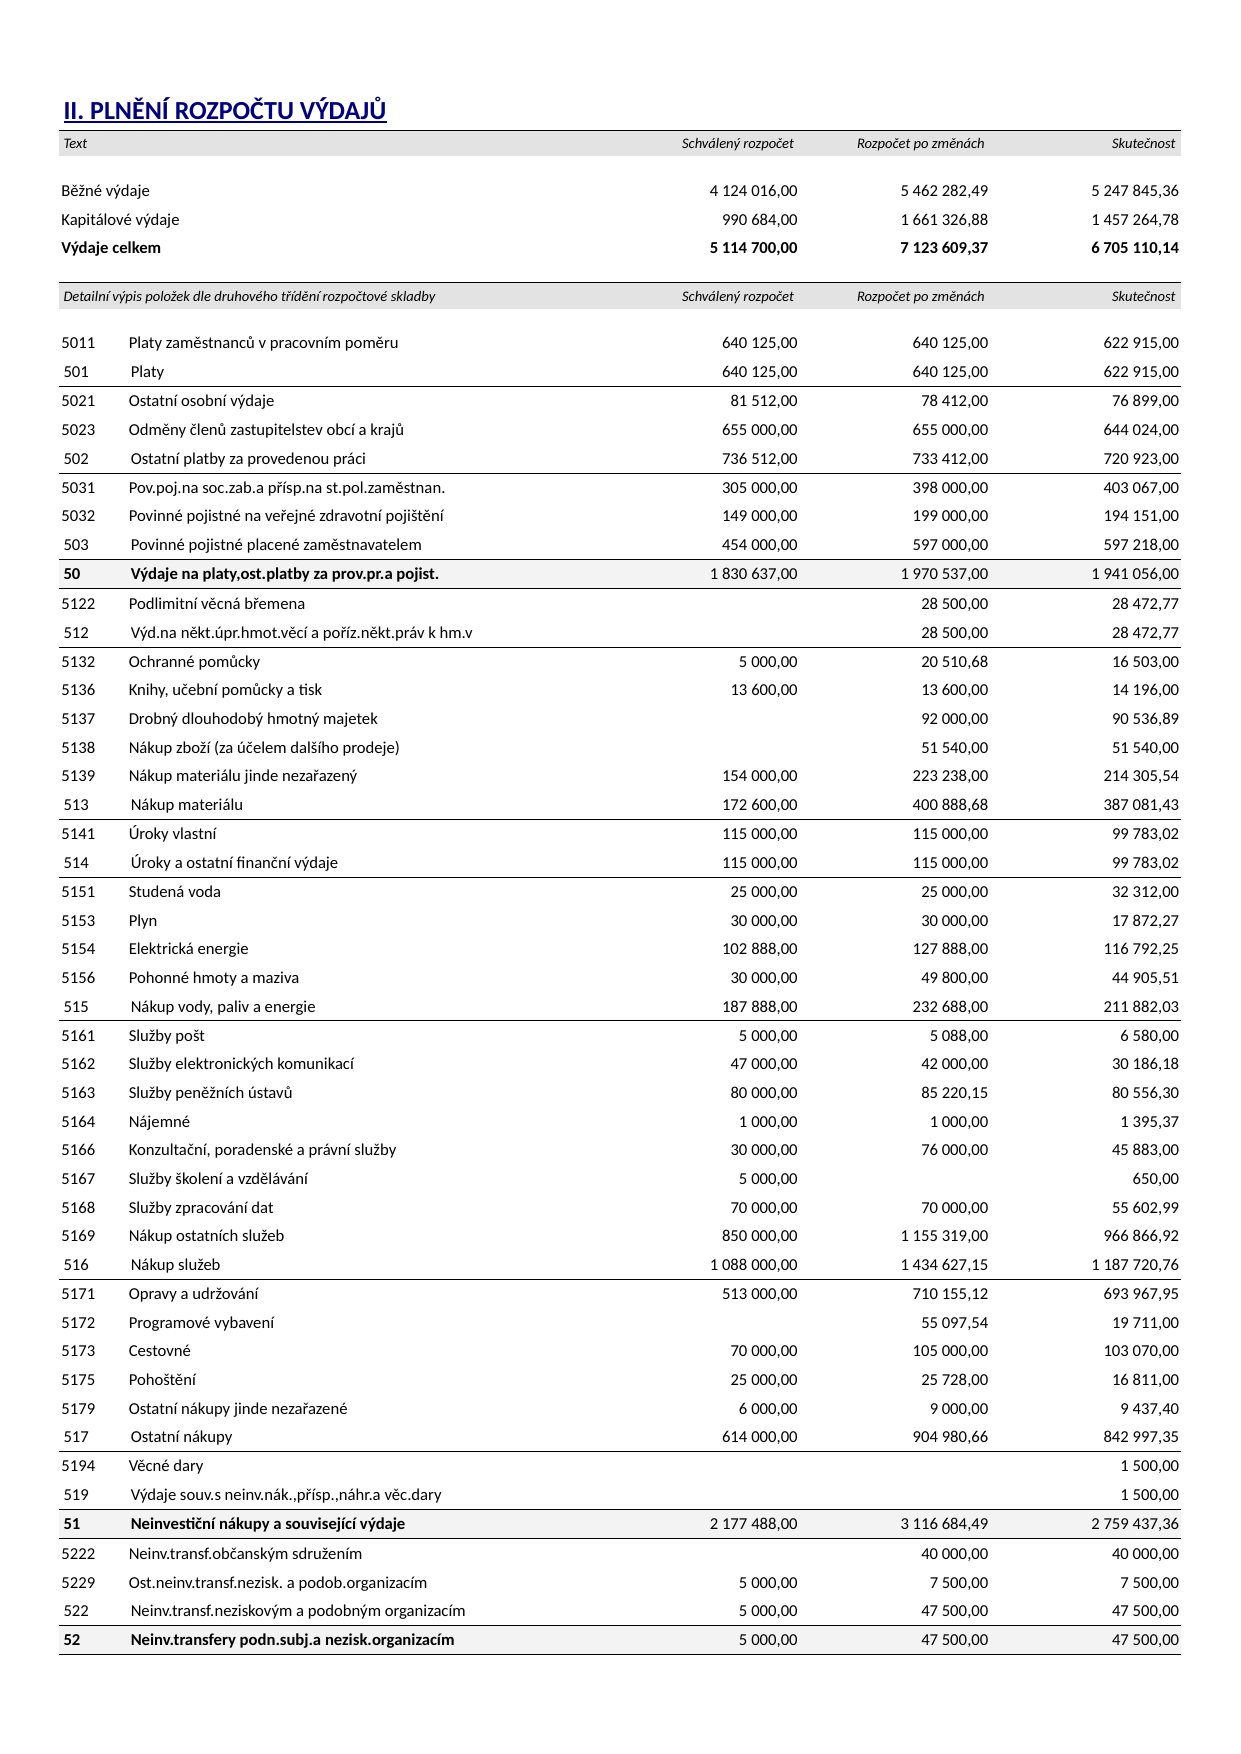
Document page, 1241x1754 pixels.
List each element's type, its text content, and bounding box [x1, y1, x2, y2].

table_cell Nákup vody, paliv a energie [126, 992, 609, 1020]
table_cell 47 500,00 [990, 1596, 1181, 1625]
table_cell 55 602,99 [990, 1193, 1181, 1221]
table_cell 51 540,00 [990, 733, 1181, 761]
table_cell 1 000,00 [799, 1107, 990, 1135]
table_cell Služby zpracování dat [126, 1193, 609, 1221]
table_cell 640 125,00 [799, 329, 990, 357]
table_cell Věcné dary [126, 1452, 609, 1480]
table_cell 5 088,00 [799, 1021, 990, 1049]
table_cell 7 500,00 [990, 1568, 1181, 1596]
table_cell 720 923,00 [990, 444, 1181, 472]
table_cell 5169 [59, 1221, 126, 1250]
table_cell Nájemné [126, 1107, 609, 1135]
table_cell 9 000,00 [799, 1394, 990, 1422]
table_cell Úroky vlastní [126, 820, 609, 848]
table_cell 5151 [59, 878, 126, 906]
table_cell Odměny členů zastupitelstev obcí a krajů [126, 415, 609, 444]
table_cell 105 000,00 [799, 1336, 990, 1365]
table_cell Plyn [126, 906, 609, 934]
table_cell 232 688,00 [799, 992, 990, 1020]
table_cell 513 [59, 790, 126, 819]
table_cell 13 600,00 [799, 676, 990, 704]
table_cell 115 000,00 [799, 848, 990, 877]
table_cell 55 097,54 [799, 1308, 990, 1336]
table_cell 5011 [59, 329, 126, 357]
table_cell 597 000,00 [799, 530, 990, 559]
table_cell 5175 [59, 1365, 126, 1394]
table_cell 597 218,00 [990, 530, 1181, 559]
table_cell Skutečnost [990, 131, 1181, 156]
table_cell 51 [59, 1510, 126, 1538]
table_cell 2 177 488,00 [609, 1510, 799, 1538]
table_cell 387 081,43 [990, 790, 1181, 819]
table_cell Cestovné [126, 1336, 609, 1365]
table_cell 513 000,00 [609, 1280, 799, 1308]
table_cell 5164 [59, 1107, 126, 1135]
table_cell 25 000,00 [609, 1365, 799, 1394]
table_cell 733 412,00 [799, 444, 990, 472]
table_cell 6 000,00 [609, 1394, 799, 1422]
table_cell Kapitálové výdaje [59, 205, 609, 233]
table_cell Ostatní platby za provedenou práci [126, 444, 609, 472]
table_cell [609, 1539, 799, 1568]
table_cell 47 500,00 [799, 1596, 990, 1625]
table_cell 116 792,25 [990, 934, 1181, 963]
table_cell 454 000,00 [609, 530, 799, 559]
table_cell Elektrická energie [126, 934, 609, 963]
table_cell 515 [59, 992, 126, 1020]
table_cell Nákup materiálu jinde nezařazený [126, 761, 609, 790]
table_cell 519 [59, 1480, 126, 1509]
table_cell 5172 [59, 1308, 126, 1336]
table_cell 5173 [59, 1336, 126, 1365]
table_cell 76 000,00 [799, 1135, 990, 1164]
table_cell Pov.poj.na soc.zab.a přísp.na st.pol.zaměstnan. [126, 474, 609, 502]
table_cell 25 000,00 [609, 878, 799, 906]
table_cell 5 000,00 [609, 1596, 799, 1625]
table_cell 5032 [59, 502, 126, 530]
table_cell 403 067,00 [990, 474, 1181, 502]
table_cell 81 512,00 [609, 387, 799, 415]
table_cell Běžné výdaje [59, 176, 609, 205]
table_cell [59, 262, 1181, 282]
table_cell 115 000,00 [799, 820, 990, 848]
table_cell 6 705 110,14 [990, 234, 1181, 262]
table_cell 25 000,00 [799, 878, 990, 906]
table_cell Opravy a udržování [126, 1280, 609, 1308]
table_cell 154 000,00 [609, 761, 799, 790]
table_cell 736 512,00 [609, 444, 799, 472]
table_cell 5 247 845,36 [990, 176, 1181, 205]
table_cell Nákup materiálu [126, 790, 609, 819]
table_cell 52 [59, 1626, 126, 1654]
table_cell 522 [59, 1596, 126, 1625]
table_cell 850 000,00 [609, 1221, 799, 1250]
table_cell 103 070,00 [990, 1336, 1181, 1365]
table_cell 25 728,00 [799, 1365, 990, 1394]
table_cell 5031 [59, 474, 126, 502]
table_cell 78 412,00 [799, 387, 990, 415]
table_cell 1 000,00 [609, 1107, 799, 1135]
table_cell 115 000,00 [609, 848, 799, 877]
table_cell 516 [59, 1250, 126, 1279]
table_cell 5161 [59, 1021, 126, 1049]
table_cell 85 220,15 [799, 1078, 990, 1107]
table_cell 5 462 282,49 [799, 176, 990, 205]
table_cell 47 500,00 [990, 1626, 1181, 1654]
table_cell 5163 [59, 1078, 126, 1107]
table_cell 70 000,00 [609, 1193, 799, 1221]
table_cell Ostatní nákupy jinde nezařazené [126, 1394, 609, 1422]
table_cell [609, 1480, 799, 1509]
table_cell 32 312,00 [990, 878, 1181, 906]
table_cell Schválený rozpočet [609, 131, 799, 156]
table_cell Nákup ostatních služeb [126, 1221, 609, 1250]
table_cell 5166 [59, 1135, 126, 1164]
table_cell 5023 [59, 415, 126, 444]
table_cell 42 000,00 [799, 1050, 990, 1078]
table_cell 5154 [59, 934, 126, 963]
table_cell 2 759 437,36 [990, 1510, 1181, 1538]
table_cell Studená voda [126, 878, 609, 906]
table_cell 710 155,12 [799, 1280, 990, 1308]
table_cell 214 305,54 [990, 761, 1181, 790]
table_cell 640 125,00 [609, 357, 799, 386]
table_cell 5 000,00 [609, 648, 799, 676]
table_cell Ostatní nákupy [126, 1423, 609, 1451]
table_cell 28 472,77 [990, 589, 1181, 618]
table_cell 28 472,77 [990, 618, 1181, 646]
table_cell 7 123 609,37 [799, 234, 990, 262]
table_cell 16 503,00 [990, 648, 1181, 676]
table_cell Pohoštění [126, 1365, 609, 1394]
table_cell 1 187 720,76 [990, 1250, 1181, 1279]
table_cell 5 000,00 [609, 1626, 799, 1654]
table_cell 5229 [59, 1568, 126, 1596]
table_cell 1 500,00 [990, 1452, 1181, 1480]
table_cell Povinné pojistné placené zaměstnavatelem [126, 530, 609, 559]
table_cell [59, 156, 1181, 176]
table_cell Schválený rozpočet [609, 283, 799, 309]
table_cell [59, 309, 1181, 329]
table_cell 502 [59, 444, 126, 472]
table_cell 1 457 264,78 [990, 205, 1181, 233]
table_cell 640 125,00 [799, 357, 990, 386]
table_cell 1 970 537,00 [799, 560, 990, 588]
table_cell 5 114 700,00 [609, 234, 799, 262]
table_cell 517 [59, 1423, 126, 1451]
table_cell Služby elektronických komunikací [126, 1050, 609, 1078]
table_cell 5222 [59, 1539, 126, 1568]
table_cell 503 [59, 530, 126, 559]
table_cell Úroky a ostatní finanční výdaje [126, 848, 609, 877]
table_cell 650,00 [990, 1164, 1181, 1193]
table_cell 30 186,18 [990, 1050, 1181, 1078]
table_cell 5167 [59, 1164, 126, 1193]
table_cell 7 500,00 [799, 1568, 990, 1596]
table_cell 92 000,00 [799, 704, 990, 733]
table_cell Podlimitní věcná břemena [126, 589, 609, 618]
table_cell 127 888,00 [799, 934, 990, 963]
table_cell 514 [59, 848, 126, 877]
table_cell 49 800,00 [799, 963, 990, 992]
table_cell 5 000,00 [609, 1021, 799, 1049]
table_cell 99 783,02 [990, 848, 1181, 877]
table_cell [609, 704, 799, 733]
table_cell 5156 [59, 963, 126, 992]
table_cell [609, 589, 799, 618]
table_cell Platy [126, 357, 609, 386]
table_cell 40 000,00 [990, 1539, 1181, 1568]
table_cell 655 000,00 [609, 415, 799, 444]
table_cell 47 500,00 [799, 1626, 990, 1654]
table_cell Text [59, 131, 609, 156]
table_cell Výdaje celkem [59, 234, 609, 262]
table_cell 80 556,30 [990, 1078, 1181, 1107]
table_cell 211 882,03 [990, 992, 1181, 1020]
table_cell 30 000,00 [609, 1135, 799, 1164]
table_cell 614 000,00 [609, 1423, 799, 1451]
table_cell 5162 [59, 1050, 126, 1078]
table_cell 19 711,00 [990, 1308, 1181, 1336]
table_cell 644 024,00 [990, 415, 1181, 444]
table_cell 1 661 326,88 [799, 205, 990, 233]
table_cell Služby peněžních ústavů [126, 1078, 609, 1107]
table_cell 305 000,00 [609, 474, 799, 502]
table_cell 17 872,27 [990, 906, 1181, 934]
table_cell 80 000,00 [609, 1078, 799, 1107]
table_cell 20 510,68 [799, 648, 990, 676]
table_cell Rozpočet po změnách [799, 131, 990, 156]
table_cell [799, 1164, 990, 1193]
table_cell 90 536,89 [990, 704, 1181, 733]
table_cell Výd.na někt.úpr.hmot.věcí a poříz.někt.práv k hm.v [126, 618, 609, 646]
table_cell 5153 [59, 906, 126, 934]
table_cell 5141 [59, 820, 126, 848]
table_cell 512 [59, 618, 126, 646]
table_cell 5137 [59, 704, 126, 733]
table_cell Služby pošt [126, 1021, 609, 1049]
table_cell Ochranné pomůcky [126, 648, 609, 676]
table_cell 5194 [59, 1452, 126, 1480]
table_cell 5 000,00 [609, 1164, 799, 1193]
table_cell Programové vybavení [126, 1308, 609, 1336]
table_cell 5 000,00 [609, 1568, 799, 1596]
table_cell 28 500,00 [799, 589, 990, 618]
table_cell Skutečnost [990, 283, 1181, 309]
table_cell 70 000,00 [609, 1336, 799, 1365]
table_cell 223 238,00 [799, 761, 990, 790]
table_cell 3 116 684,49 [799, 1510, 990, 1538]
table_cell 47 000,00 [609, 1050, 799, 1078]
table_cell Neinvestiční nákupy a související výdaje [126, 1510, 609, 1538]
table_cell 30 000,00 [799, 906, 990, 934]
table_cell 4 124 016,00 [609, 176, 799, 205]
table_cell 50 [59, 560, 126, 588]
table_cell 44 905,51 [990, 963, 1181, 992]
table_cell 904 980,66 [799, 1423, 990, 1451]
table_cell 693 967,95 [990, 1280, 1181, 1308]
table_cell Pohonné hmoty a maziva [126, 963, 609, 992]
table_cell 194 151,00 [990, 502, 1181, 530]
table_cell [799, 1480, 990, 1509]
table_cell Výdaje souv.s neinv.nák.,přísp.,náhr.a věc.dary [126, 1480, 609, 1509]
table_cell 45 883,00 [990, 1135, 1181, 1164]
table_cell 1 088 000,00 [609, 1250, 799, 1279]
table_cell 5136 [59, 676, 126, 704]
table_cell 30 000,00 [609, 963, 799, 992]
table_cell 398 000,00 [799, 474, 990, 502]
table_cell Platy zaměstnanců v pracovním poměru [126, 329, 609, 357]
table_cell 99 783,02 [990, 820, 1181, 848]
table_cell 6 580,00 [990, 1021, 1181, 1049]
table_cell 9 437,40 [990, 1394, 1181, 1422]
table_cell 5179 [59, 1394, 126, 1422]
table_cell 76 899,00 [990, 387, 1181, 415]
table_cell Neinv.transfery podn.subj.a nezisk.organizacím [126, 1626, 609, 1654]
table_cell Neinv.transf.neziskovým a podobným organizacím [126, 1596, 609, 1625]
table_cell 400 888,68 [799, 790, 990, 819]
table_cell Povinné pojistné na veřejné zdravotní pojištění [126, 502, 609, 530]
table_cell Výdaje na platy,ost.platby za prov.pr.a pojist. [126, 560, 609, 588]
table_cell [609, 1308, 799, 1336]
table_cell 199 000,00 [799, 502, 990, 530]
table_cell 1 500,00 [990, 1480, 1181, 1509]
table_cell 1 155 319,00 [799, 1221, 990, 1250]
table_cell 5122 [59, 589, 126, 618]
table_cell 28 500,00 [799, 618, 990, 646]
table_cell 30 000,00 [609, 906, 799, 934]
table_cell [609, 1452, 799, 1480]
table_cell 16 811,00 [990, 1365, 1181, 1394]
table_cell 501 [59, 357, 126, 386]
table_cell 40 000,00 [799, 1539, 990, 1568]
table_cell Detailní výpis položek dle druhového třídění rozpočtové skladby [59, 283, 609, 309]
table_cell [609, 618, 799, 646]
table_cell 51 540,00 [799, 733, 990, 761]
table_cell 842 997,35 [990, 1423, 1181, 1451]
table_cell 149 000,00 [609, 502, 799, 530]
table_cell 14 196,00 [990, 676, 1181, 704]
table_cell 102 888,00 [609, 934, 799, 963]
table_cell 5021 [59, 387, 126, 415]
table_cell 187 888,00 [609, 992, 799, 1020]
table_cell 990 684,00 [609, 205, 799, 233]
table_cell Nákup služeb [126, 1250, 609, 1279]
table_cell [609, 733, 799, 761]
table_cell Nákup zboží (za účelem dalšího prodeje) [126, 733, 609, 761]
table_cell 5168 [59, 1193, 126, 1221]
table_cell 5139 [59, 761, 126, 790]
table_cell 1 434 627,15 [799, 1250, 990, 1279]
table_cell 1 395,37 [990, 1107, 1181, 1135]
table_cell 966 866,92 [990, 1221, 1181, 1250]
table_cell 655 000,00 [799, 415, 990, 444]
table_cell 622 915,00 [990, 357, 1181, 386]
table_cell 1 941 056,00 [990, 560, 1181, 588]
table_cell 13 600,00 [609, 676, 799, 704]
table_cell Konzultační, poradenské a právní služby [126, 1135, 609, 1164]
table_cell [799, 1452, 990, 1480]
table_cell 5171 [59, 1280, 126, 1308]
table_cell Drobný dlouhodobý hmotný majetek [126, 704, 609, 733]
table_cell 1 830 637,00 [609, 560, 799, 588]
table_cell Neinv.transf.občanským sdružením [126, 1539, 609, 1568]
table_cell Služby školení a vzdělávání [126, 1164, 609, 1193]
table_cell Ost.neinv.transf.nezisk. a podob.organizacím [126, 1568, 609, 1596]
table_cell 640 125,00 [609, 329, 799, 357]
table_header II. PLNĚNÍ ROZPOČTU VÝDAJŮ [59, 90, 1181, 130]
table_cell 5138 [59, 733, 126, 761]
table_cell Knihy, učební pomůcky a tisk [126, 676, 609, 704]
table_cell 622 915,00 [990, 329, 1181, 357]
table_cell 172 600,00 [609, 790, 799, 819]
table_cell 115 000,00 [609, 820, 799, 848]
table_cell 5132 [59, 648, 126, 676]
table_cell 70 000,00 [799, 1193, 990, 1221]
table_cell Ostatní osobní výdaje [126, 387, 609, 415]
table_cell Rozpočet po změnách [799, 283, 990, 309]
